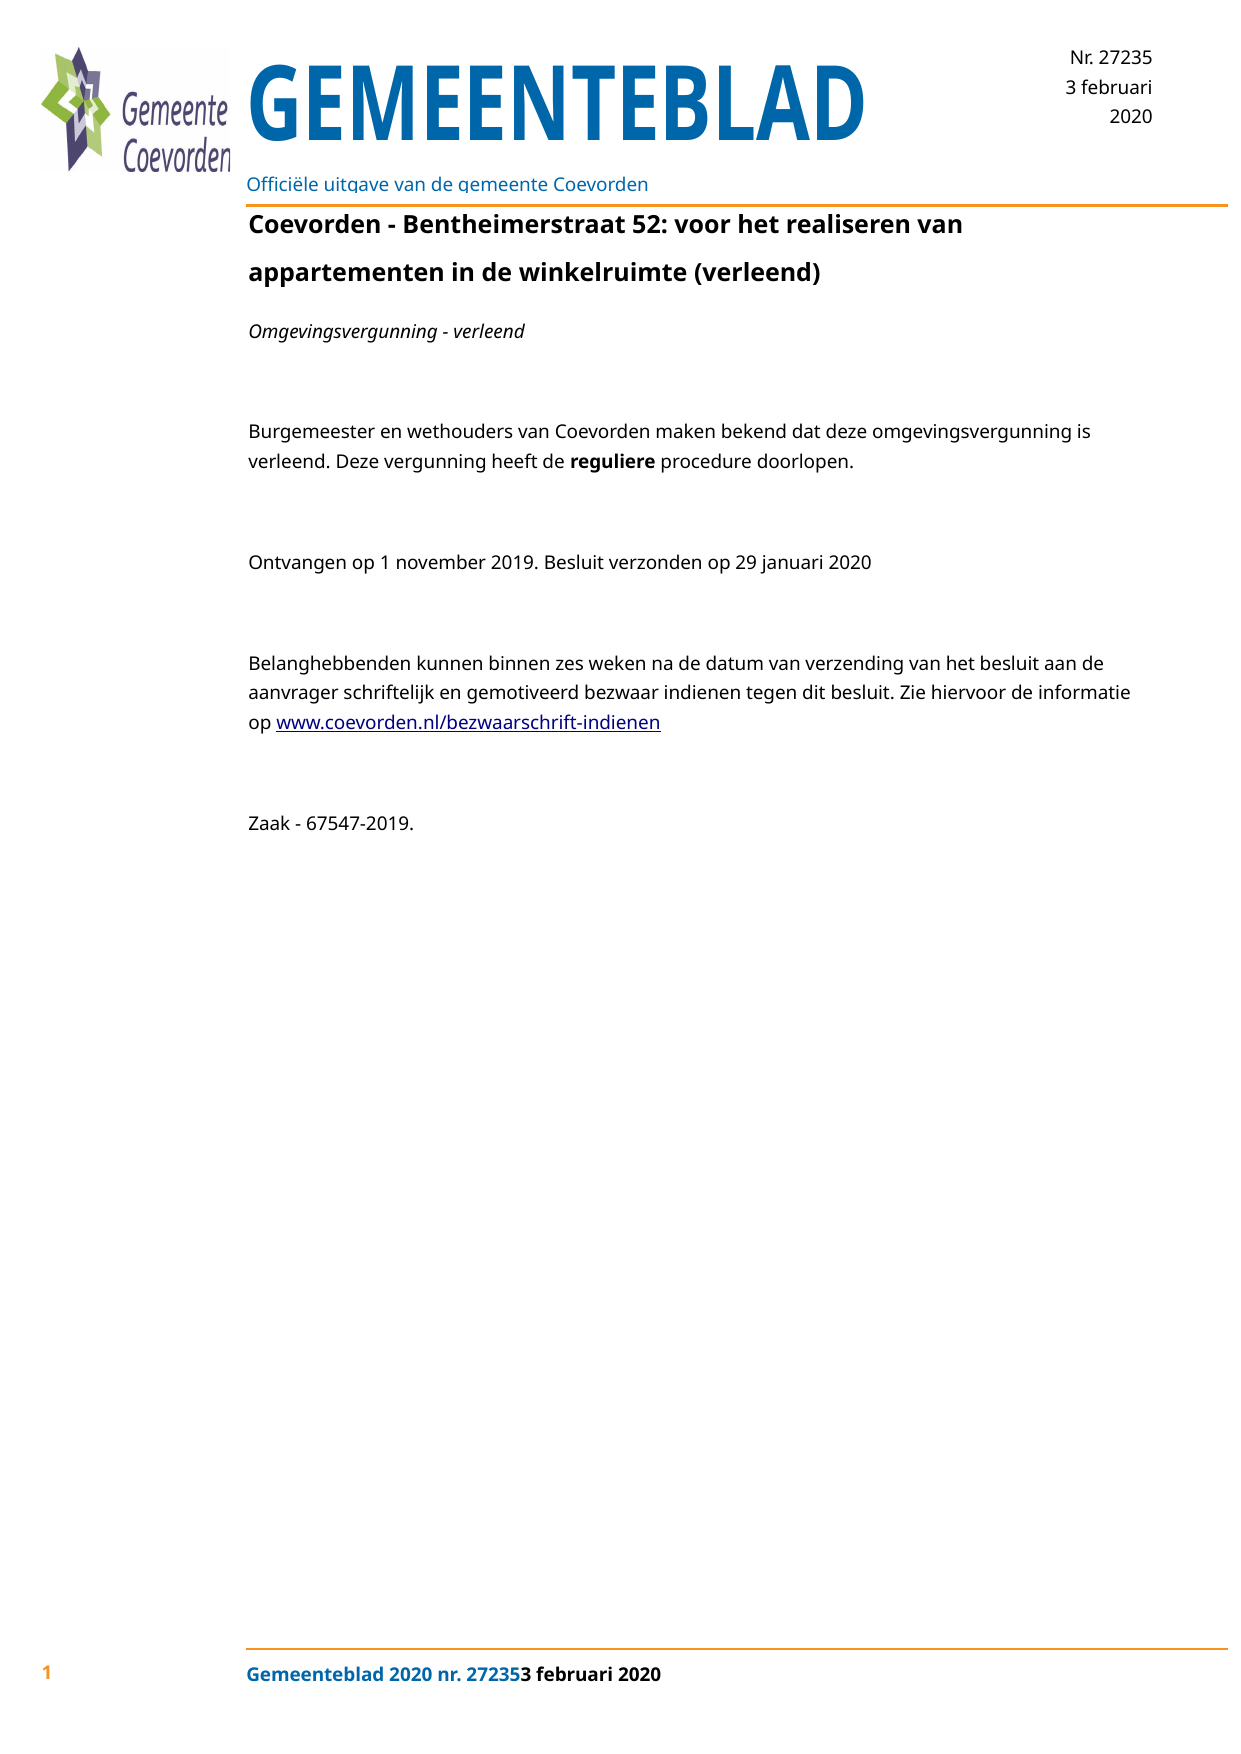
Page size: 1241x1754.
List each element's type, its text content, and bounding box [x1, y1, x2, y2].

picture [41, 47, 231, 172]
text Omgevingsvergunning - verleend [248, 318, 1152, 344]
text Zaak - 67547-2019. [248, 810, 1152, 836]
text Belanghebbenden kunnen binnen zes weken na de datum van verzending van het besluit aan de aanvrager schriftelijk en gemotiveerd bezwaar indienen tegen dit besluit. Zie hiervoor de informatie op www.coevorden.nl/bezwaarschrift-indienen [248, 650, 1152, 735]
text Ontvangen op 1 november 2019. Besluit verzonden op 29 januari 2020 [248, 549, 1152, 575]
text Coevorden - Bentheimerstraat 52: voor het realiseren van appartementen in de winkelruimte (verleend) [248, 207, 1152, 288]
text Burgemeester en wethouders van Coevorden maken bekend dat deze omgevingsvergunning is verleend. Deze vergunning heeft de reguliere procedure doorlopen. [248, 419, 1152, 474]
